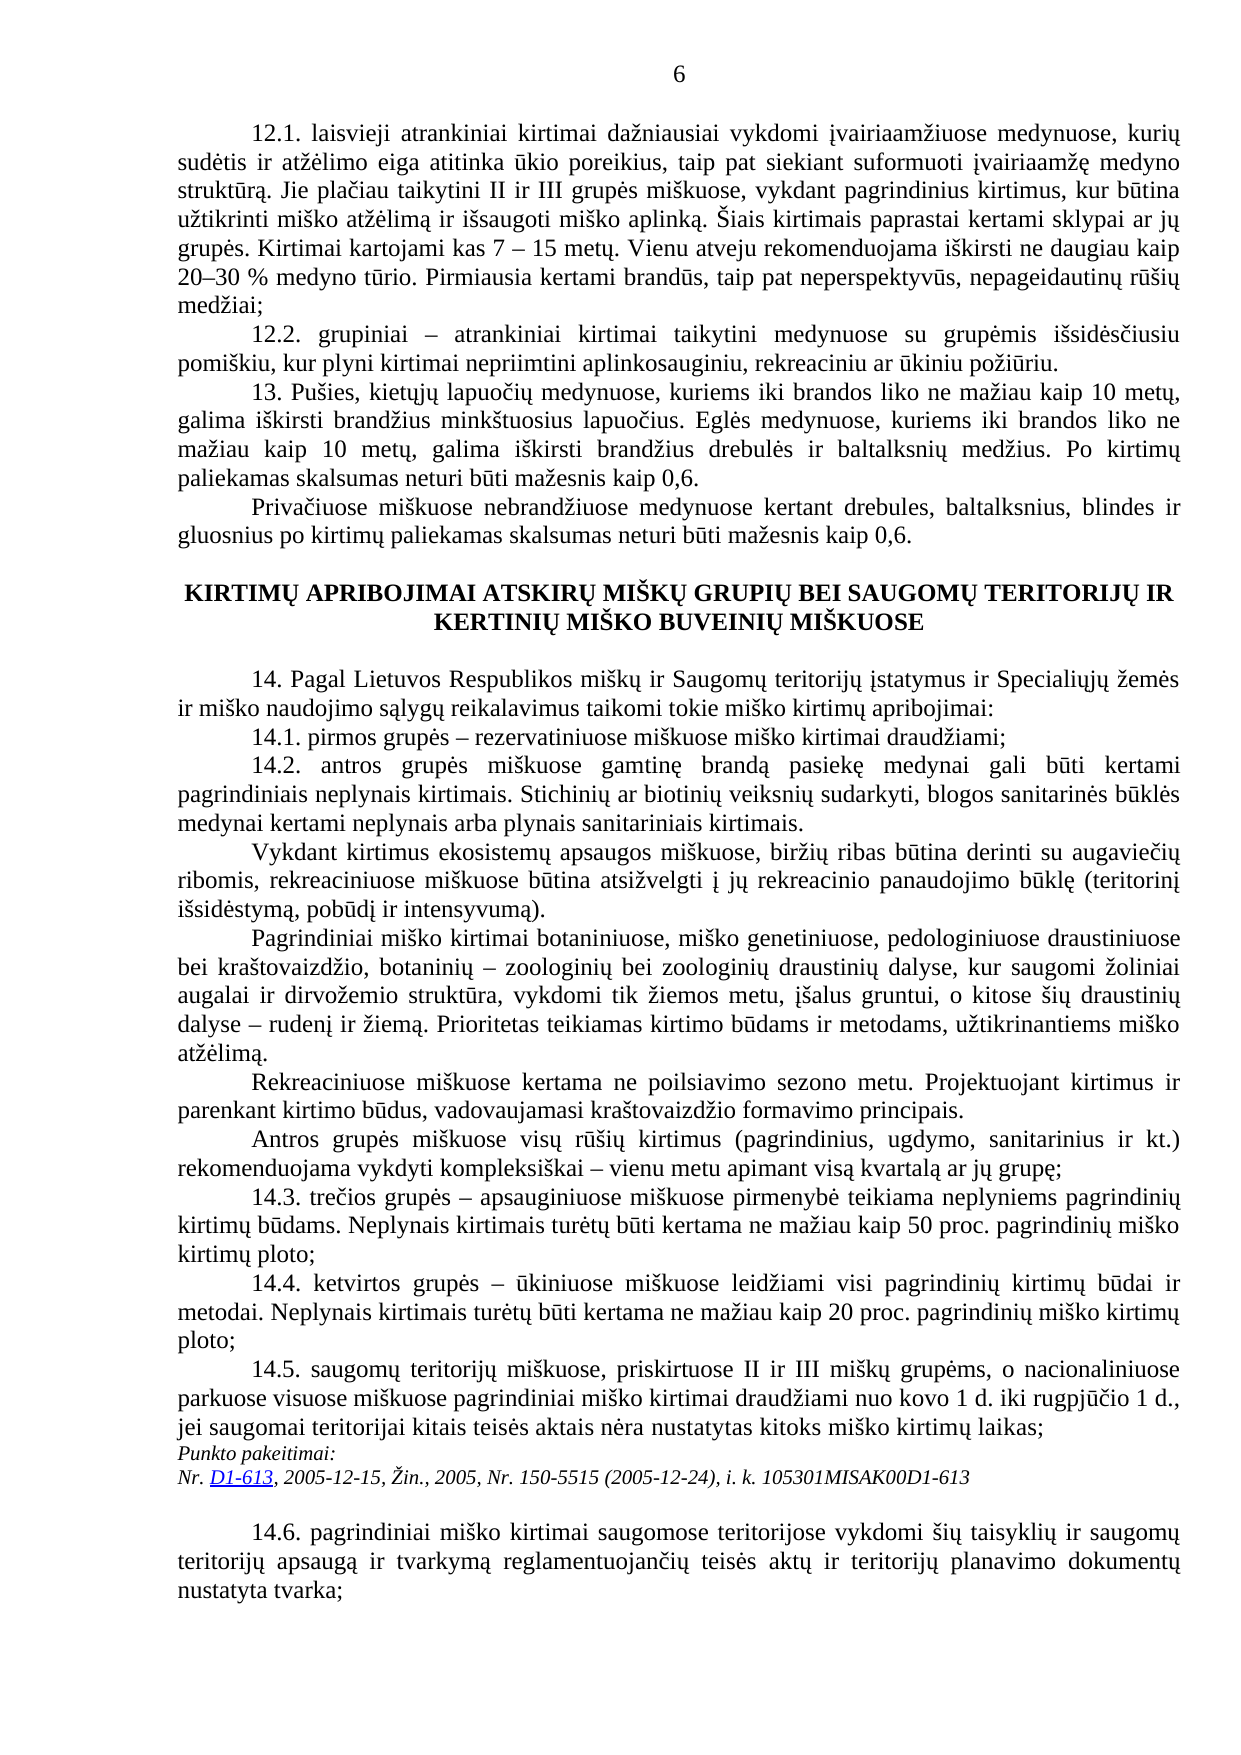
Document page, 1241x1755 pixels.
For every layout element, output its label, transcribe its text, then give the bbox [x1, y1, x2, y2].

text 14.2. antros grupės miškuose gamtinę brandą pasiekę medynai gali būti kertami pagrindiniais neplynais kirtimais. Stichinių ar biotinių veiksnių sudarkyti, blogos sanitarinės būklės medynai kertami neplynais arba plynais sanitariniais kirtimais. [177, 751, 1181, 837]
text Vykdant kirtimus ekosistemų apsaugos miškuose, biržių ribas būtina derinti su augaviečių ribomis, rekreaciniuose miškuose būtina atsižvelgti į jų rekreacinio panaudojimo būklę (teritorinį išsidėstymą, pobūdį ir intensyvumą). [177, 837, 1181, 923]
text 12.2. grupiniai – atrankiniai kirtimai taikytini medynuose su grupėmis išsidėsčiusiu pomiškiu, kur plyni kirtimai nepriimtini aplinkosauginiu, rekreaciniu ar ūkiniu požiūriu. [177, 319, 1181, 377]
text Nr. D1-613, 2005-12-15, Žin., 2005, Nr. 150-5515 (2005-12-24), i. k. 105301MISAK00D1-613 [177, 1465, 1181, 1489]
text 14.5. saugomų teritorijų miškuose, priskirtuose II ir III miškų grupėms, o nacionaliniuose parkuose visuose miškuose pagrindiniai miško kirtimai draudžiami nuo kovo 1 d. iki rugpjūčio 1 d., jei saugomai teritorijai kitais teisės aktais nėra nustatytas kitoks miško kirtimų laikas; [177, 1354, 1181, 1441]
text 14.1. pirmos grupės – rezervatiniuose miškuose miško kirtimai draudžiami; [177, 722, 1181, 751]
text Punkto pakeitimai: [177, 1441, 1181, 1465]
text 12.1. laisvieji atrankiniai kirtimai dažniausiai vykdomi įvairiaamžiuose medynuose, kurių sudėtis ir atžėlimo eiga atitinka ūkio poreikius, taip pat siekiant suformuoti įvairiaamžę medyno struktūrą. Jie plačiau taikytini II ir III grupės miškuose, vykdant pagrindinius kirtimus, kur būtina užtikrinti miško atžėlimą ir išsaugoti miško aplinką. Šiais kirtimais paprastai kertami sklypai ar jų grupės. Kirtimai kartojami kas 7 – 15 metų. Vienu atveju rekomenduojama iškirsti ne daugiau kaip 20–30 % medyno tūrio. Pirmiausia kertami brandūs, taip pat neperspektyvūs, nepageidautinų rūšių medžiai; [177, 118, 1181, 319]
text Pagrindiniai miško kirtimai botaniniuose, miško genetiniuose, pedologiniuose draustiniuose bei kraštovaizdžio, botaninių – zoologinių bei zoologinių draustinių dalyse, kur saugomi žoliniai augalai ir dirvožemio struktūra, vykdomi tik žiemos metu, įšalus gruntui, o kitose šių draustinių dalyse – rudenį ir žiemą. Prioritetas teikiamas kirtimo būdams ir metodams, užtikrinantiems miško atžėlimą. [177, 923, 1181, 1067]
text Privačiuose miškuose nebrandžiuose medynuose kertant drebules, baltalksnius, blindes ir gluosnius po kirtimų paliekamas skalsumas neturi būti mažesnis kaip 0,6. [177, 492, 1181, 549]
text 14.4. ketvirtos grupės – ūkiniuose miškuose leidžiami visi pagrindinių kirtimų būdai ir metodai. Neplynais kirtimais turėtų būti kertama ne mažiau kaip 20 proc. pagrindinių miško kirtimų ploto; [177, 1268, 1181, 1354]
text 14.3. trečios grupės – apsauginiuose miškuose pirmenybė teikiama neplyniems pagrindinių kirtimų būdams. Neplynais kirtimais turėtų būti kertama ne mažiau kaip 50 proc. pagrindinių miško kirtimų ploto; [177, 1182, 1181, 1268]
text KIRTIMŲ APRIBOJIMAI ATSKIRŲ MIŠKŲ GRUPIŲ BEI saugomų teritorijų ir kertinių miško buveinių MIŠKUOSE [177, 578, 1181, 636]
text Rekreaciniuose miškuose kertama ne poilsiavimo sezono metu. Projektuojant kirtimus ir parenkant kirtimo būdus, vadovaujamasi kraštovaizdžio formavimo principais. [177, 1067, 1181, 1124]
text 13. Pušies, kietųjų lapuočių medynuose, kuriems iki brandos liko ne mažiau kaip 10 metų, galima iškirsti brandžius minkštuosius lapuočius. Eglės medynuose, kuriems iki brandos liko ne mažiau kaip 10 metų, galima iškirsti brandžius drebulės ir baltalksnių medžius. Po kirtimų paliekamas skalsumas neturi būti mažesnis kaip 0,6. [177, 377, 1181, 492]
text 14. Pagal Lietuvos Respublikos miškų ir Saugomų teritorijų įstatymus ir Specialiųjų žemės ir miško naudojimo sąlygų reikalavimus taikomi tokie miško kirtimų apribojimai: [177, 664, 1181, 722]
text 14.6. pagrindiniai miško kirtimai saugomose teritorijose vykdomi šių taisyklių ir saugomų teritorijų apsaugą ir tvarkymą reglamentuojančių teisės aktų ir teritorijų planavimo dokumentų nustatyta tvarka; [177, 1517, 1181, 1604]
text Antros grupės miškuose visų rūšių kirtimus (pagrindinius, ugdymo, sanitarinius ir kt.) rekomenduojama vykdyti kompleksiškai – vienu metu apimant visą kvartalą ar jų grupę; [177, 1124, 1181, 1182]
